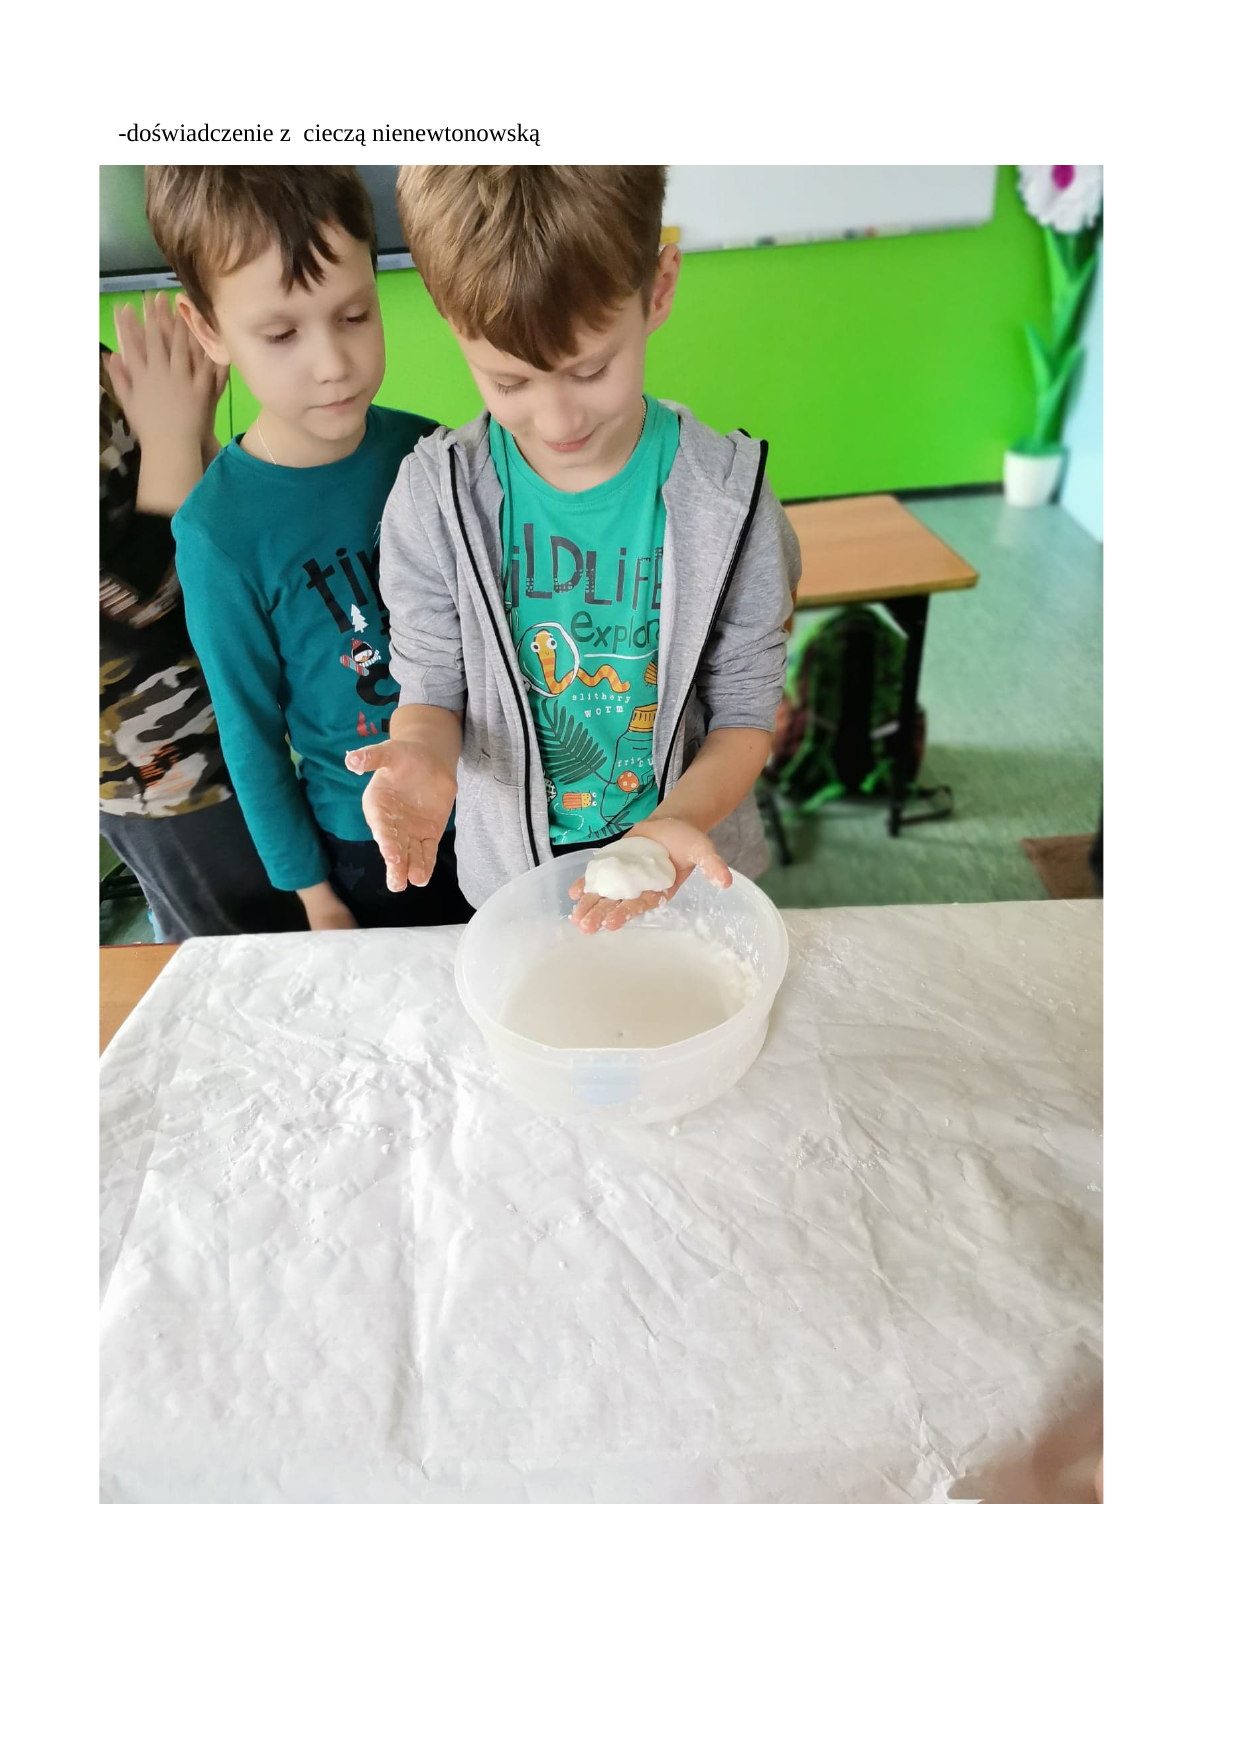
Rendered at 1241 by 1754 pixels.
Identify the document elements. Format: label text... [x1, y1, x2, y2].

text -doświadczenie z cieczą nienewtonowską [118, 118, 1122, 147]
picture [99, 165, 1104, 1504]
